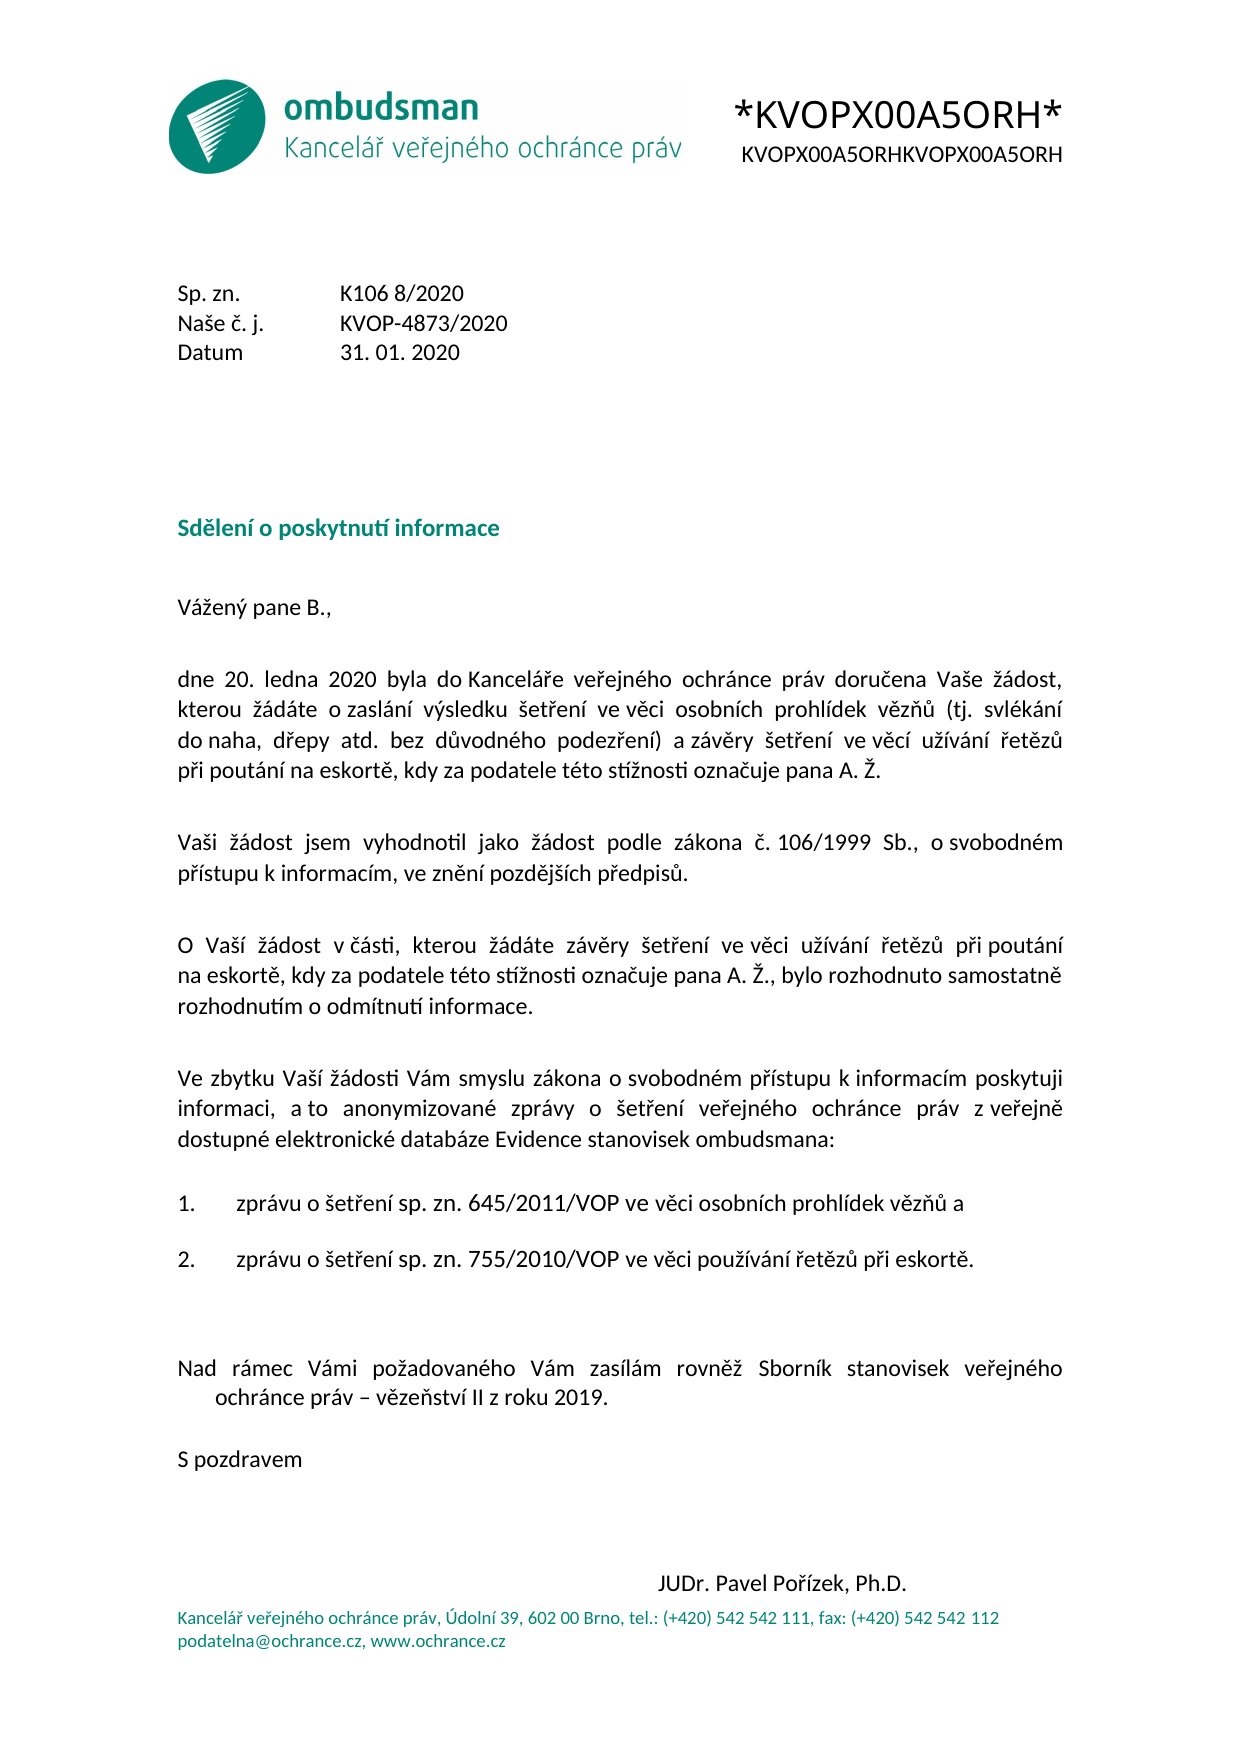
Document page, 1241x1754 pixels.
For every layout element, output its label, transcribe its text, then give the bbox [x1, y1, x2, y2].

text Ve zbytku Vaší žádosti Vám smyslu zákona o svobodném přístupu k informacím poskytuji informaci, a to anonymizované zprávy o šetření veřejného ochránce práv z veřejně dostupné elektronické databáze Evidence stanovisek ombudsmana: [177, 1063, 1063, 1153]
text O Vaší žádost v části, kterou žádáte závěry šetření ve věci užívání řetězů při poutání na eskortě, kdy za podatele této stížnosti označuje pana A. Ž., bylo rozhodnuto samostatně rozhodnutím o odmítnutí informace. [177, 930, 1063, 1020]
text JUDr. Pavel Pořízek, Ph.D. [502, 1568, 1063, 1597]
text Vážený pane B., [177, 592, 1063, 621]
list zprávu o šetření sp. zn. 645/2011/VOP ve věci osobních prohlídek vězňů a [177, 1187, 1063, 1218]
table_header [665, 220, 1085, 513]
subtitle Sdělení o poskytnutí informace [177, 513, 1063, 543]
table_header Sp. zn. Naše č. j. Datum [177, 220, 340, 513]
text dne 20. ledna 2020 byla do Kanceláře veřejného ochránce práv doručena Vaše žádost, kterou žádáte o zaslání výsledku šetření ve věci osobních prohlídek vězňů (tj. svlékání do naha, dřepy atd. bez důvodného podezření) a závěry šetření ve věcí užívání řetězů při poutání na eskortě, kdy za podatele této stížnosti označuje pana A. Ž. [177, 664, 1063, 784]
text S pozdravem [177, 1444, 1063, 1474]
list zprávu o šetření sp. zn. 755/2010/VOP ve věci používání řetězů při eskortě. [177, 1243, 1063, 1273]
text Nad rámec Vámi požadovaného Vám zasílám rovněž Sborník stanovisek veřejného ochránce práv – vězeňství II z roku 2019. [177, 1353, 1063, 1411]
table_header K106 8/2020 KVOP-4873/2020 31. 01. 2020 [340, 220, 664, 513]
text Vaši žádost jsem vyhodnotil jako žádost podle zákona č. 106/1999 Sb., o svobodném přístupu k informacím, ve znění pozdějších předpisů. [177, 827, 1063, 887]
